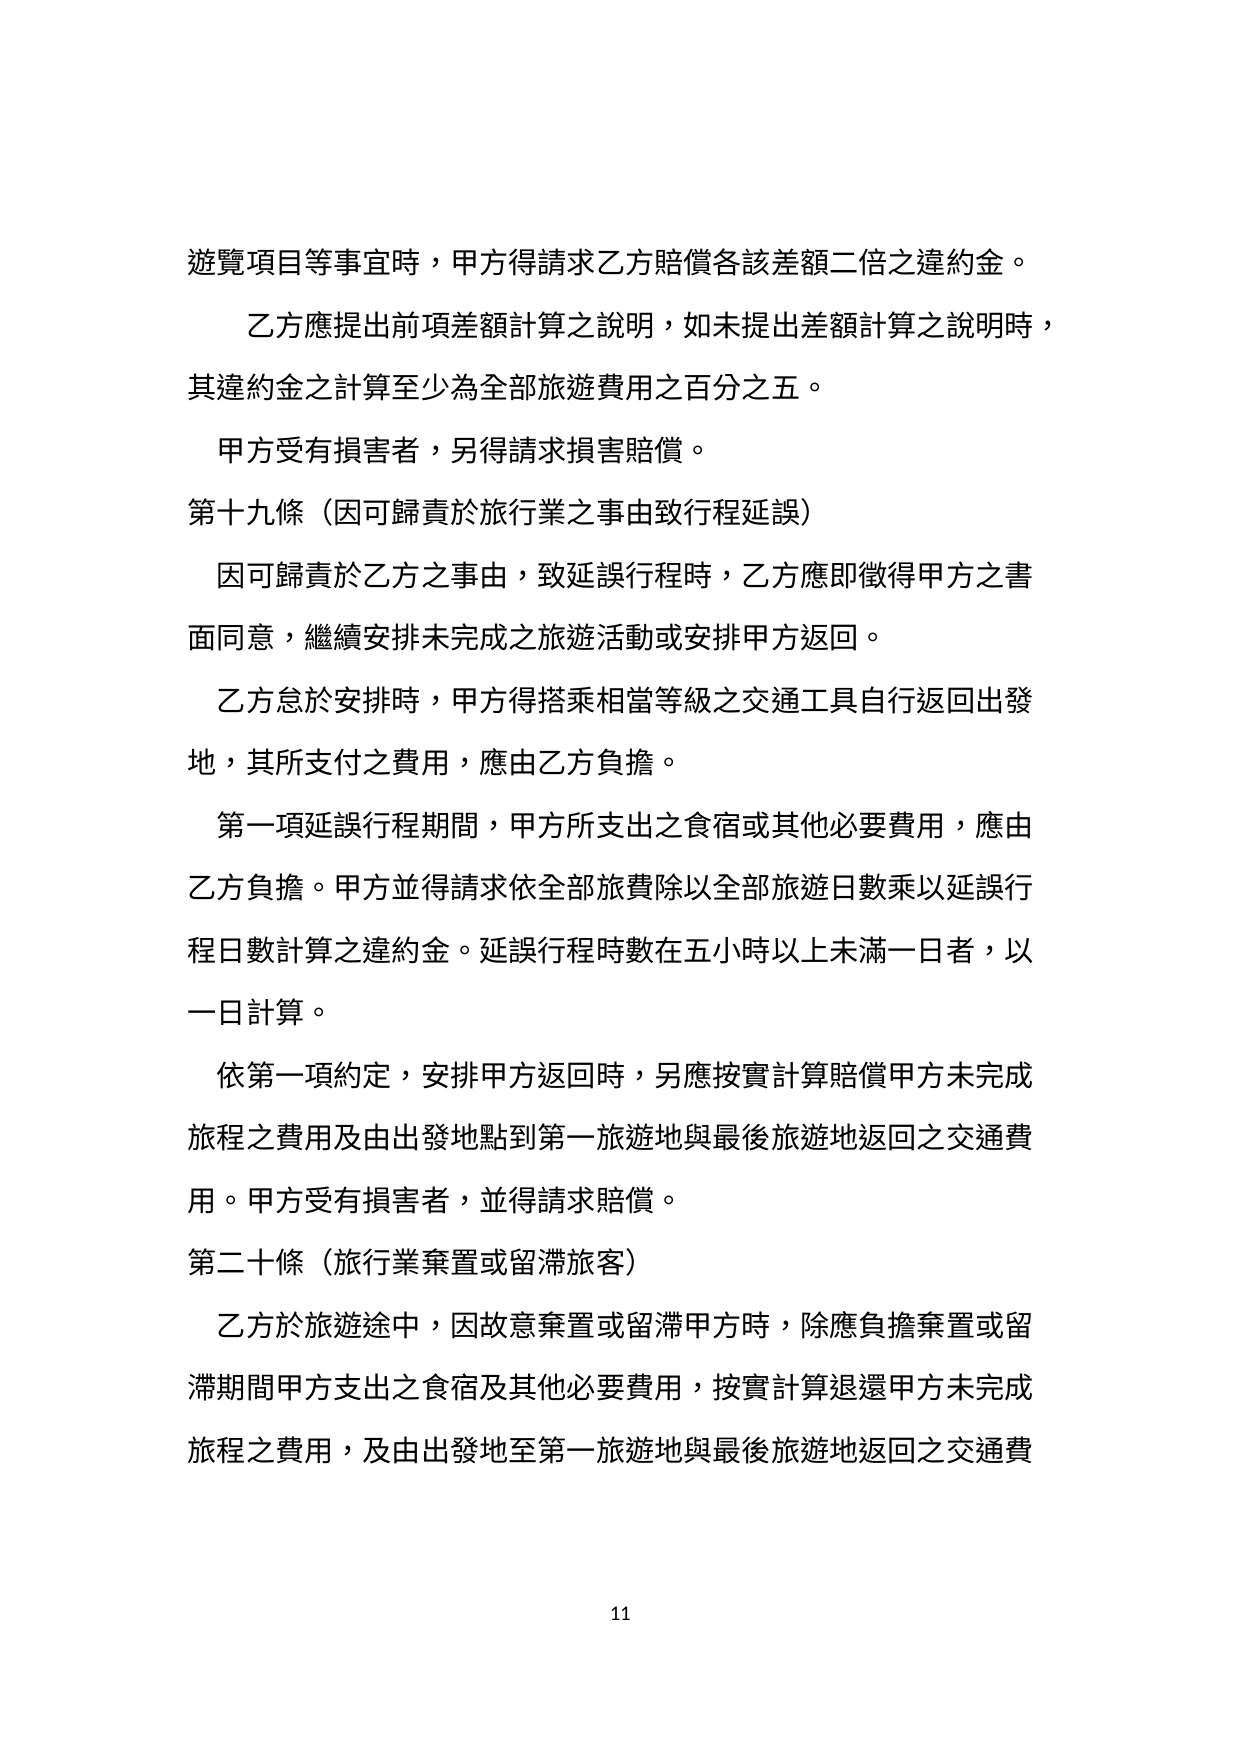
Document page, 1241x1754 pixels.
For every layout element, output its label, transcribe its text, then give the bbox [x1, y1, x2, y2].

text 因可歸責於乙方之事由，致延誤行程時，乙方應即徵得甲方之書面同意，繼續安排未完成之旅遊活動或安排甲方返回。 [187, 532, 1053, 657]
text 乙方怠於安排時，甲方得搭乘相當等級之交通工具自行返回出發地，其所支付之費用，應由乙方負擔。 [187, 657, 1053, 782]
text 第二十條（旅行業棄置或留滯旅客） [187, 1219, 1053, 1282]
text 乙方於旅遊途中，因故意棄置或留滯甲方時，除應負擔棄置或留滯期間甲方支出之食宿及其他必要費用，按實計算退還甲方未完成旅程之費用，及由出發地至第一旅遊地與最後旅遊地返回之交通費 [187, 1282, 1053, 1469]
text 遊覽項目等事宜時，甲方得請求乙方賠償各該差額二倍之違約金。 [187, 219, 1053, 282]
text 第十九條（因可歸責於旅行業之事由致行程延誤） [187, 469, 1053, 532]
text 甲方受有損害者，另得請求損害賠償。 [187, 407, 1053, 469]
text 第一項延誤行程期間，甲方所支出之食宿或其他必要費用，應由乙方負擔。甲方並得請求依全部旅費除以全部旅遊日數乘以延誤行程日數計算之違約金。延誤行程時數在五小時以上未滿一日者，以一日計算。 [187, 782, 1053, 1032]
text 乙方應提出前項差額計算之說明，如未提出差額計算之說明時，其違約金之計算至少為全部旅遊費用之百分之五。 [187, 282, 1053, 407]
text 依第一項約定，安排甲方返回時，另應按實計算賠償甲方未完成旅程之費用及由出發地點到第一旅遊地與最後旅遊地返回之交通費用。甲方受有損害者，並得請求賠償。 [187, 1032, 1053, 1219]
